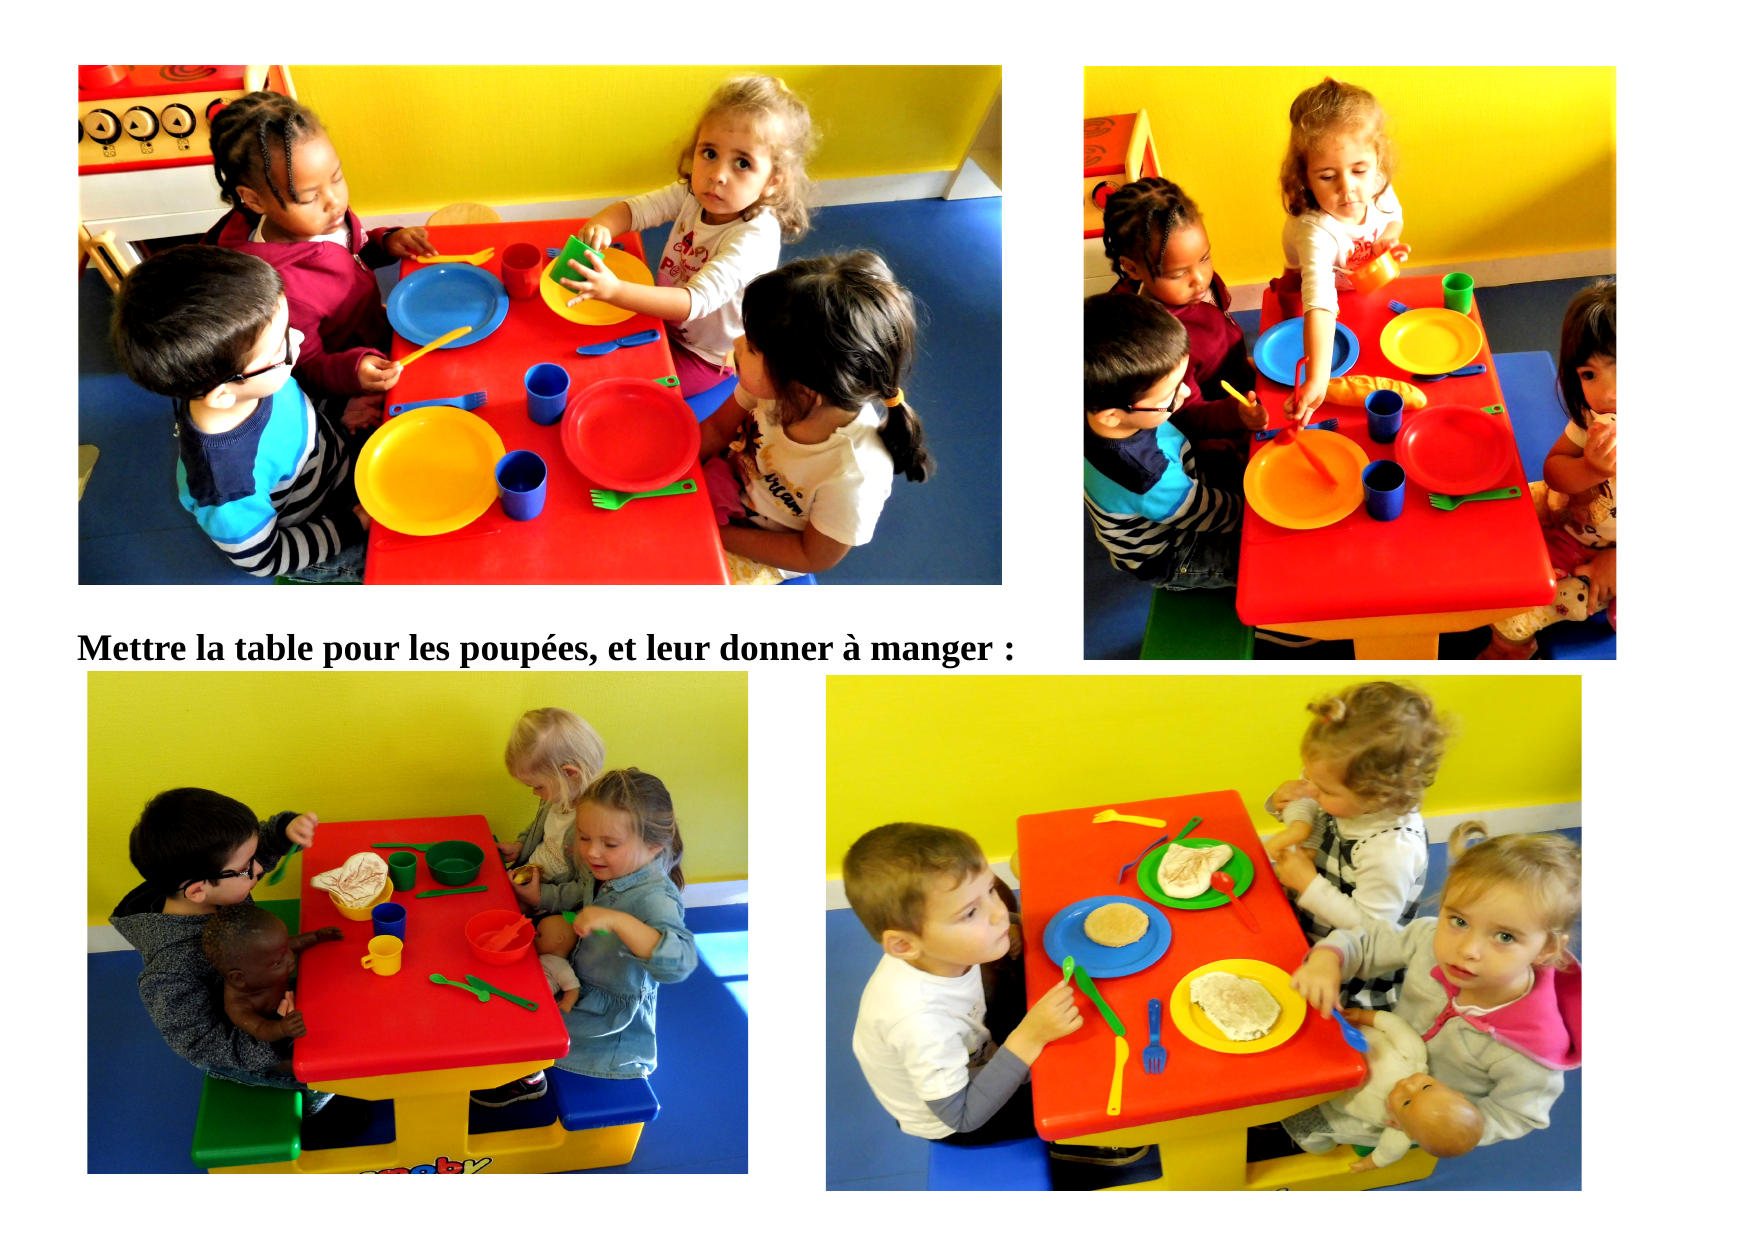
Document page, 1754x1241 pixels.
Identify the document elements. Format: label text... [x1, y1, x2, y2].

text Mettre la table pour les poupées, et leur donner à manger : [77, 626, 1677, 669]
picture [1083, 66, 1617, 660]
picture [78, 65, 1002, 585]
picture [87, 671, 749, 1174]
